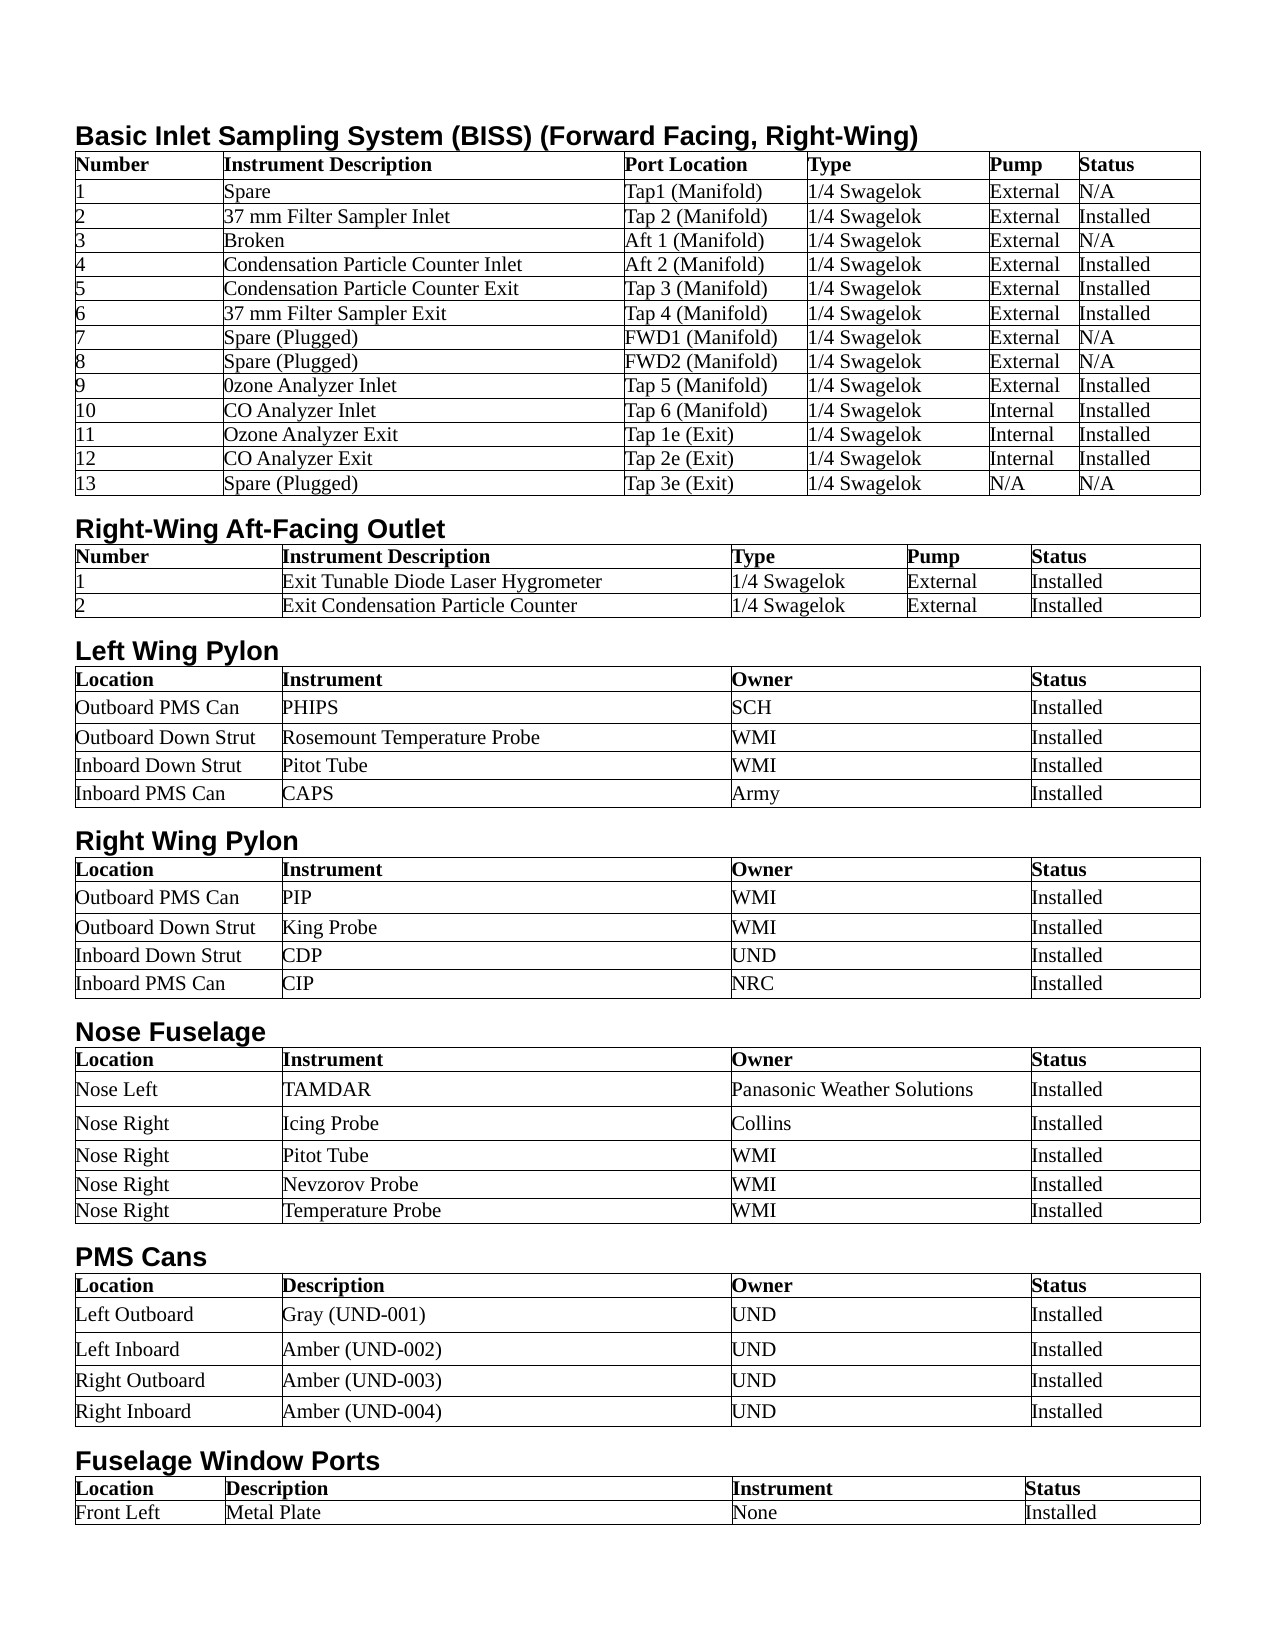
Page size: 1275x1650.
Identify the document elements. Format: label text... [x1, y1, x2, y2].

table_cell Installed [1032, 692, 1200, 723]
table_cell Installed [1032, 1199, 1200, 1223]
table_cell WMI [732, 1171, 1031, 1198]
table_header Number [76, 545, 282, 568]
table_cell External [990, 204, 1079, 228]
subtitle Right Wing Pylon [75, 825, 1200, 857]
table_cell 7 [76, 326, 223, 349]
table_cell WMI [732, 1141, 1031, 1170]
table_cell UND [732, 942, 1031, 969]
table_cell Tap 1e (Exit) [625, 423, 807, 446]
table_cell Amber (UND-003) [283, 1366, 731, 1396]
table_cell Installed [1032, 914, 1200, 941]
table_cell Installed [1080, 423, 1200, 446]
table_cell Amber (UND-004) [283, 1397, 731, 1426]
table_cell Outboard PMS Can [76, 882, 282, 913]
table_cell 1/4 Swagelok [808, 180, 989, 203]
table_cell 37 mm Filter Sampler Inlet [224, 204, 624, 228]
table_cell External [990, 350, 1079, 373]
table_cell 1/4 Swagelok [808, 277, 989, 300]
table_cell Installed [1032, 1141, 1200, 1170]
table_cell N/A [1080, 326, 1200, 349]
table_cell Spare (Plugged) [224, 350, 624, 373]
table_cell External [990, 374, 1079, 397]
table_cell WMI [732, 882, 1031, 913]
table_cell Temperature Probe [283, 1199, 731, 1223]
table_cell Inboard PMS Can [76, 780, 282, 807]
subtitle PMS Cans [75, 1241, 1200, 1272]
table_cell Outboard Down Strut [76, 724, 282, 751]
table_cell WMI [732, 1199, 1031, 1223]
table_cell Nose Right [76, 1107, 282, 1139]
table_header Instrument Description [283, 545, 731, 568]
table_cell External [908, 569, 1031, 593]
table_cell Front Left [76, 1501, 225, 1524]
table_header Instrument [283, 1048, 731, 1071]
table_cell Spare (Plugged) [224, 326, 624, 349]
table_cell Inboard Down Strut [76, 942, 282, 969]
table_header Status [1026, 1477, 1200, 1500]
table_cell 1/4 Swagelok [808, 350, 989, 373]
table_cell 1/4 Swagelok [808, 229, 989, 252]
table_cell Tap 6 (Manifold) [625, 399, 807, 422]
table_cell CIP [283, 970, 731, 998]
table_cell Pitot Tube [283, 752, 731, 779]
table_cell King Probe [283, 914, 731, 941]
table_cell Installed [1032, 594, 1200, 617]
table_cell WMI [732, 914, 1031, 941]
table_cell Inboard Down Strut [76, 752, 282, 779]
table_cell 10 [76, 399, 223, 422]
table_cell Gray (UND-001) [283, 1298, 731, 1332]
table_cell Installed [1080, 277, 1200, 300]
table_cell Installed [1080, 374, 1200, 397]
table_cell CO Analyzer Inlet [224, 399, 624, 422]
table_cell Installed [1032, 1366, 1200, 1396]
table_cell N/A [990, 471, 1079, 494]
table_cell None [733, 1501, 1025, 1524]
table_cell 1 [76, 180, 223, 203]
table_cell PHIPS [283, 692, 731, 723]
table_cell 3 [76, 229, 223, 252]
subtitle Basic Inlet Sampling System (BISS) (Forward Facing, Right-Wing) [75, 120, 1200, 151]
table_header Location [76, 1477, 225, 1500]
table_cell Left Inboard [76, 1333, 282, 1365]
table_cell WMI [732, 752, 1031, 779]
table_cell Tap 3e (Exit) [625, 471, 807, 494]
table_header Location [76, 858, 282, 881]
table_cell Inboard PMS Can [76, 970, 282, 998]
table_cell NRC [732, 970, 1031, 998]
table_cell Installed [1080, 399, 1200, 422]
table_cell Nevzorov Probe [283, 1171, 731, 1198]
table_cell Panasonic Weather Solutions [732, 1072, 1031, 1106]
table_cell CDP [283, 942, 731, 969]
table_cell Condensation Particle Counter Inlet [224, 253, 624, 276]
table_cell PIP [283, 882, 731, 913]
table_cell Left Outboard [76, 1298, 282, 1332]
table_cell Tap 4 (Manifold) [625, 301, 807, 325]
subtitle Nose Fuselage [75, 1016, 1200, 1047]
table_header Description [226, 1477, 732, 1500]
table_cell Installed [1032, 970, 1200, 998]
subtitle Left Wing Pylon [75, 635, 1200, 666]
table_cell 4 [76, 253, 223, 276]
table_cell Outboard PMS Can [76, 692, 282, 723]
table_cell 2 [76, 594, 282, 617]
table_cell Installed [1032, 752, 1200, 779]
table_cell 1/4 Swagelok [808, 447, 989, 470]
table_header Status [1032, 858, 1200, 881]
table_cell CAPS [283, 780, 731, 807]
table_cell 12 [76, 447, 223, 470]
table_cell Installed [1032, 1333, 1200, 1365]
table_cell Metal Plate [226, 1501, 732, 1524]
table_header Pump [990, 152, 1079, 179]
subtitle Fuselage Window Ports [75, 1444, 1200, 1476]
table_header Location [76, 667, 282, 691]
table_cell Installed [1032, 882, 1200, 913]
table_cell Outboard Down Strut [76, 914, 282, 941]
table_header Type [808, 152, 989, 179]
table_cell External [990, 229, 1079, 252]
table_cell Internal [990, 447, 1079, 470]
table_cell Installed [1032, 1107, 1200, 1139]
table_cell Ozone Analyzer Exit [224, 423, 624, 446]
table_cell Nose Right [76, 1141, 282, 1170]
table_cell Internal [990, 399, 1079, 422]
table_header Status [1080, 152, 1200, 179]
table_header Instrument [283, 858, 731, 881]
table_cell External [908, 594, 1031, 617]
table_cell 1/4 Swagelok [808, 399, 989, 422]
table_header Owner [732, 858, 1031, 881]
table_cell External [990, 301, 1079, 325]
table_cell Amber (UND-002) [283, 1333, 731, 1365]
table_cell Installed [1032, 569, 1200, 593]
table_cell Broken [224, 229, 624, 252]
table_cell Exit Condensation Particle Counter [283, 594, 731, 617]
table_cell Installed [1080, 253, 1200, 276]
table_cell Army [732, 780, 1031, 807]
table_cell Installed [1080, 204, 1200, 228]
table_cell Spare [224, 180, 624, 203]
table_cell UND [732, 1298, 1031, 1332]
table_cell 1/4 Swagelok [808, 374, 989, 397]
table_cell 0zone Analyzer Inlet [224, 374, 624, 397]
table_cell 13 [76, 471, 223, 494]
table_cell FWD2 (Manifold) [625, 350, 807, 373]
table_cell 1/4 Swagelok [808, 253, 989, 276]
table_cell 1/4 Swagelok [808, 204, 989, 228]
table_header Port Location [625, 152, 807, 179]
table_cell N/A [1080, 180, 1200, 203]
table_cell Collins [732, 1107, 1031, 1139]
table_header Number [76, 152, 223, 179]
table_cell Installed [1032, 942, 1200, 969]
table_header Description [283, 1274, 731, 1297]
table_header Pump [908, 545, 1031, 568]
table_cell Installed [1032, 724, 1200, 751]
table_cell UND [732, 1333, 1031, 1365]
table_cell 5 [76, 277, 223, 300]
table_cell External [990, 180, 1079, 203]
table_cell 1/4 Swagelok [808, 471, 989, 494]
table_cell Tap 2 (Manifold) [625, 204, 807, 228]
table_cell Nose Right [76, 1171, 282, 1198]
table_header Instrument [733, 1477, 1025, 1500]
table_cell Installed [1080, 301, 1200, 325]
table_cell 1/4 Swagelok [732, 594, 907, 617]
table_cell 8 [76, 350, 223, 373]
table_cell UND [732, 1397, 1031, 1426]
table_cell Tap 2e (Exit) [625, 447, 807, 470]
table_cell Installed [1032, 1298, 1200, 1332]
table_cell External [990, 253, 1079, 276]
table_cell Pitot Tube [283, 1141, 731, 1170]
table_cell Installed [1026, 1501, 1200, 1524]
table_cell Icing Probe [283, 1107, 731, 1139]
table_cell External [990, 277, 1079, 300]
table_cell External [990, 326, 1079, 349]
table_header Location [76, 1048, 282, 1071]
table_cell Tap1 (Manifold) [625, 180, 807, 203]
table_cell Installed [1032, 1072, 1200, 1106]
table_header Status [1032, 667, 1200, 691]
subtitle Right-Wing Aft-Facing Outlet [75, 513, 1200, 544]
table_cell 1/4 Swagelok [808, 423, 989, 446]
table_cell Installed [1032, 1171, 1200, 1198]
table_cell Condensation Particle Counter Exit [224, 277, 624, 300]
table_cell Rosemount Temperature Probe [283, 724, 731, 751]
table_cell Right Inboard [76, 1397, 282, 1426]
table_header Owner [732, 667, 1031, 691]
table_cell UND [732, 1366, 1031, 1396]
table_header Owner [732, 1048, 1031, 1071]
table_cell N/A [1080, 229, 1200, 252]
table_cell Nose Right [76, 1199, 282, 1223]
table_cell 9 [76, 374, 223, 397]
table_cell 6 [76, 301, 223, 325]
table_cell Aft 1 (Manifold) [625, 229, 807, 252]
table_cell Installed [1032, 780, 1200, 807]
table_cell Tap 5 (Manifold) [625, 374, 807, 397]
table_cell FWD1 (Manifold) [625, 326, 807, 349]
table_cell 2 [76, 204, 223, 228]
table_cell Exit Tunable Diode Laser Hygrometer [283, 569, 731, 593]
table_cell 1 [76, 569, 282, 593]
table_header Status [1032, 1048, 1200, 1071]
table_cell 1/4 Swagelok [808, 301, 989, 325]
table_header Status [1032, 545, 1200, 568]
table_cell SCH [732, 692, 1031, 723]
table_cell Aft 2 (Manifold) [625, 253, 807, 276]
table_cell Right Outboard [76, 1366, 282, 1396]
table_header Owner [732, 1274, 1031, 1297]
table_cell CO Analyzer Exit [224, 447, 624, 470]
table_cell Spare (Plugged) [224, 471, 624, 494]
table_cell Tap 3 (Manifold) [625, 277, 807, 300]
table_header Status [1032, 1274, 1200, 1297]
table_header Instrument [283, 667, 731, 691]
table_cell 1/4 Swagelok [808, 326, 989, 349]
table_cell N/A [1080, 350, 1200, 373]
table_cell WMI [732, 724, 1031, 751]
table_cell 11 [76, 423, 223, 446]
table_cell Internal [990, 423, 1079, 446]
table_header Instrument Description [224, 152, 624, 179]
table_cell N/A [1080, 471, 1200, 494]
table_cell Installed [1032, 1397, 1200, 1426]
table_header Location [76, 1274, 282, 1297]
table_cell 37 mm Filter Sampler Exit [224, 301, 624, 325]
table_header Type [732, 545, 907, 568]
table_cell TAMDAR [283, 1072, 731, 1106]
table_cell Nose Left [76, 1072, 282, 1106]
table_cell Installed [1080, 447, 1200, 470]
table_cell 1/4 Swagelok [732, 569, 907, 593]
